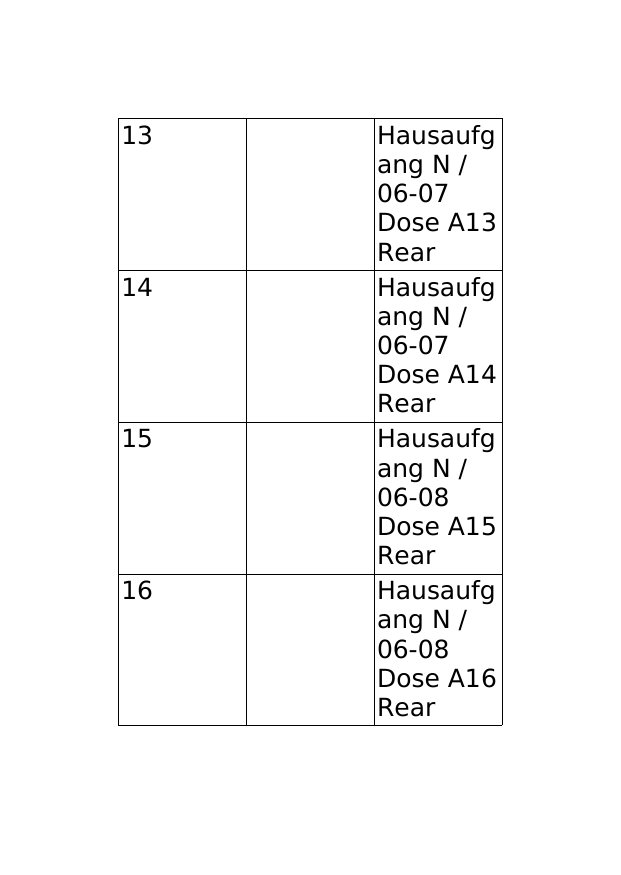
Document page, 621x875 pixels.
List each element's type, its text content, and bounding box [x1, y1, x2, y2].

table_cell 16 [119, 575, 246, 725]
table_cell Hausaufgang N / 06-07 Dose A13 Rear [375, 119, 502, 270]
table_cell 15 [119, 423, 246, 573]
table_cell 13 [119, 119, 246, 270]
table_cell Hausaufgang N / 06-07 Dose A14 Rear [375, 271, 502, 422]
table_cell [247, 575, 374, 725]
table_cell Hausaufgang N / 06-08 Dose A15 Rear [375, 423, 502, 573]
table_cell [247, 423, 374, 573]
table_cell [247, 119, 374, 270]
table_cell [247, 271, 374, 422]
table_cell 14 [119, 271, 246, 422]
table_cell Hausaufgang N / 06-08 Dose A16 Rear [375, 575, 502, 725]
